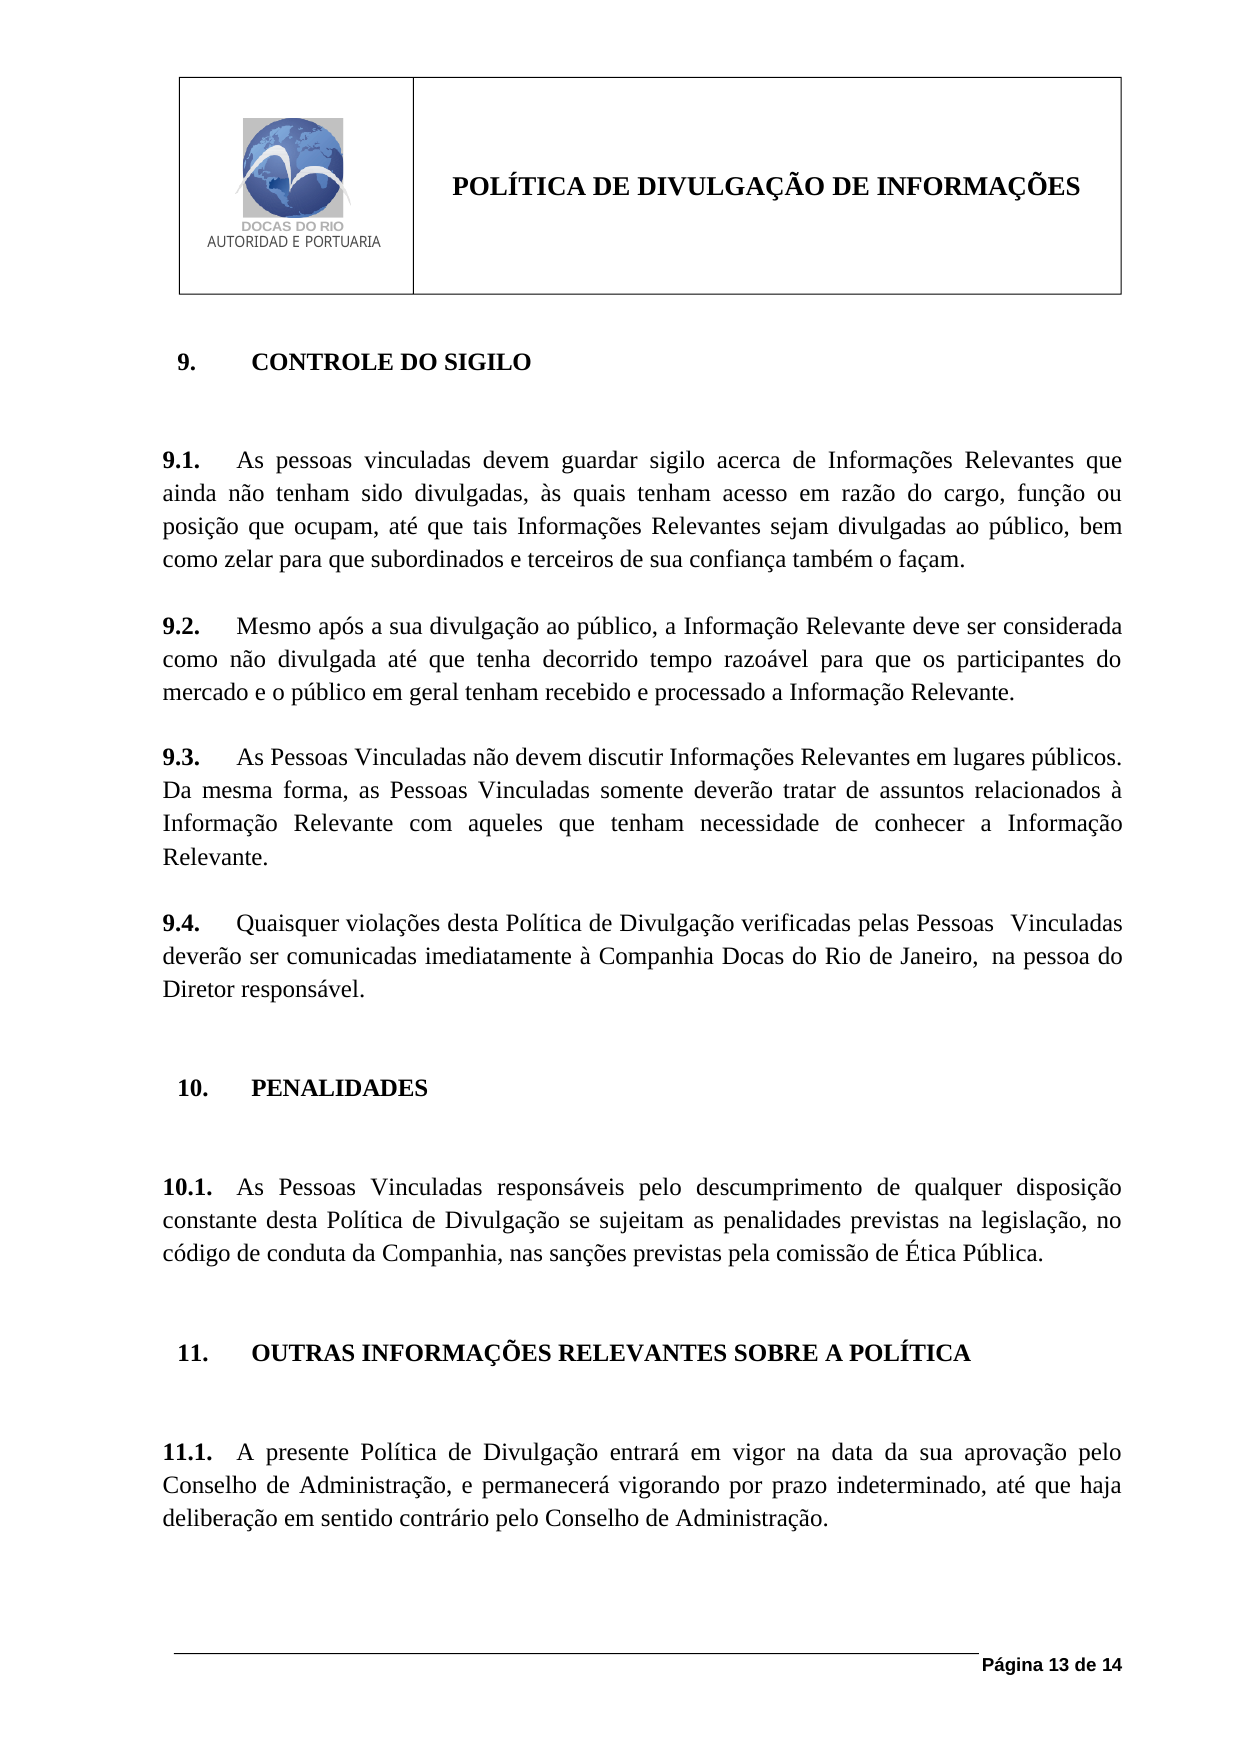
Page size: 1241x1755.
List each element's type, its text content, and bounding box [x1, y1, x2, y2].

list PENALIDADES [177, 1073, 1137, 1102]
list As pessoas vinculadas devem guardar sigilo acerca de Informações Relevantes que ainda não tenham sido divulgadas, às quais tenham acesso em razão do cargo, função ou posição que ocupam, até que tais Informações Relevantes sejam divulgadas ao público, bem como zelar para que subordinados e terceiros de sua confiança também o façam. [162, 445, 1123, 573]
list OUTRAS INFORMAÇÕES RELEVANTES SOBRE A POLÍTICA [177, 1338, 1137, 1366]
list Mesmo após a sua divulgação ao público, a Informação Relevante deve ser considerada como não divulgada até que tenha decorrido tempo razoável para que os participantes do mercado e o público em geral tenham recebido e processado a Informação Relevante. [162, 611, 1123, 706]
list CONTROLE DO SIGILO [177, 347, 1137, 376]
list A presente Política de Divulgação entrará em vigor na data da sua aprovação pelo Conselho de Administração, e permanecerá vigorando por prazo indeterminado, até que haja deliberação em sentido contrário pelo Conselho de Administração. [162, 1437, 1122, 1531]
list As Pessoas Vinculadas responsáveis pelo descumprimento de qualquer disposição constante desta Política de Divulgação se sujeitam as penalidades previstas na legislação, no código de conduta da Companhia, nas sanções previstas pela comissão de Ética Pública. [162, 1172, 1122, 1267]
list Quaisquer violações desta Política de Divulgação verificadas pelas Pessoas Vinculadas deverão ser comunicadas imediatamente à Companhia Docas do Rio de Janeiro, na pessoa do Diretor responsável. [162, 908, 1123, 1003]
list As Pessoas Vinculadas não devem discutir Informações Relevantes em lugares públicos. Da mesma forma, as Pessoas Vinculadas somente deverão tratar de assuntos relacionados à Informação Relevante com aqueles que tenham necessidade de conhecer a Informação Relevante. [162, 742, 1123, 870]
